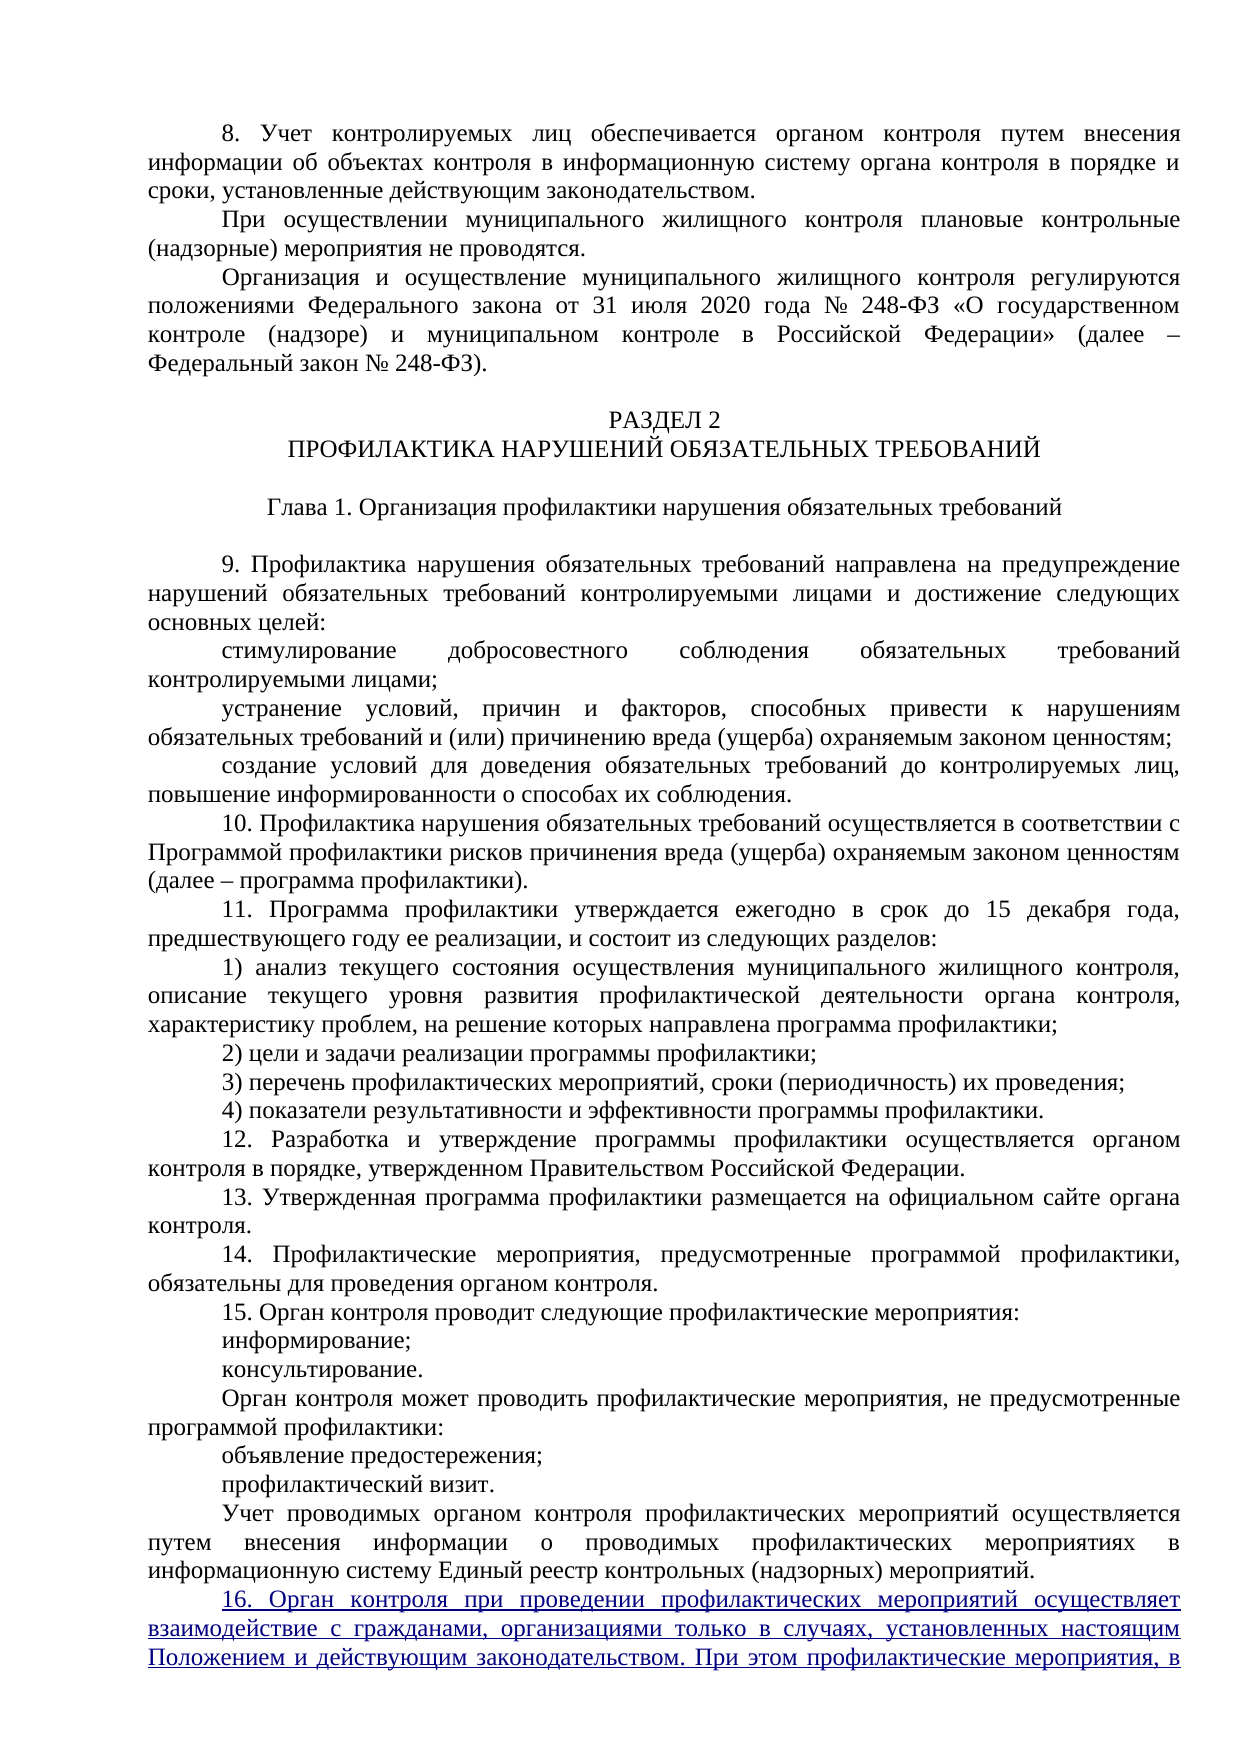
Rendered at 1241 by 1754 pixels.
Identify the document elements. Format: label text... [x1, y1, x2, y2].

text 9. Профилактика нарушения обязательных требований направлена на предупреждение нарушений обязательных требований контролируемыми лицами и достижение следующих основных целей: [148, 549, 1181, 636]
text Учет проводимых органом контроля профилактических мероприятий осуществляется путем внесения информации о проводимых профилактических мероприятиях в информационную систему Единый реестр контрольных (надзорных) мероприятий. [148, 1498, 1181, 1584]
text информирование; [148, 1326, 1181, 1354]
text 4) показатели результативности и эффективности программы профилактики. [148, 1096, 1181, 1124]
text стимулирование добросовестного соблюдения обязательных требований контролируемыми лицами; [148, 636, 1181, 693]
text объявление предостережения; [148, 1441, 1181, 1469]
text 12. Разработка и утверждение программы профилактики осуществляется органом контроля в порядке, утвержденном Правительством Российской Федерации. [148, 1124, 1181, 1182]
text 8. Учет контролируемых лиц обеспечивается органом контроля путем внесения информации об объектах контроля в информационную систему органа контроля в порядке и сроки, установленные действующим законодательством. [148, 118, 1181, 204]
text 14. Профилактические мероприятия, предусмотренные программой профилактики, обязательны для проведения органом контроля. [148, 1239, 1181, 1297]
text РАЗДЕЛ 2 [148, 406, 1181, 434]
text 11. Программа профилактики утверждается ежегодно в срок до 15 декабря года, предшествующего году ее реализации, и состоит из следующих разделов: [148, 894, 1181, 952]
text Положением и действующим законодательством. При этом профилактические мероприятия, в [148, 1639, 1181, 1667]
text 3) перечень профилактических мероприятий, сроки (периодичность) их проведения; [148, 1067, 1181, 1096]
text ПРОФИЛАКТИКА НАРУШЕНИЙ ОБЯЗАТЕЛЬНЫХ ТРЕБОВАНИЙ [148, 434, 1181, 463]
text консультирование. [148, 1354, 1181, 1383]
text 16. Орган контроля при проведении профилактических мероприятий осуществляет взаимодействие с гражданами, организациями только в случаях, установленных настоящим [148, 1584, 1181, 1638]
text устранение условий, причин и факторов, способных привести к нарушениям обязательных требований и (или) причинению вреда (ущерба) охраняемым законом ценностям; [148, 693, 1181, 751]
text При осуществлении муниципального жилищного контроля плановые контрольные (надзорные) мероприятия не проводятся. [148, 204, 1181, 262]
text Организация и осуществление муниципального жилищного контроля регулируются положениями Федерального закона от 31 июля 2020 года № 248-ФЗ «О государственном контроле (надзоре) и муниципальном контроле в Российской Федерации» (далее – Федеральный закон № 248-ФЗ). [148, 262, 1181, 377]
text 13. Утвержденная программа профилактики размещается на официальном сайте органа контроля. [148, 1182, 1181, 1239]
text создание условий для доведения обязательных требований до контролируемых лиц, повышение информированности о способах их соблюдения. [148, 751, 1181, 808]
text профилактический визит. [148, 1469, 1181, 1498]
text 1) анализ текущего состояния осуществления муниципального жилищного контроля, описание текущего уровня развития профилактической деятельности органа контроля, характеристику проблем, на решение которых направлена программа профилактики; [148, 952, 1181, 1038]
text Глава 1. Организация профилактики нарушения обязательных требований [148, 492, 1181, 521]
text 10. Профилактика нарушения обязательных требований осуществляется в соответствии с Программой профилактики рисков причинения вреда (ущерба) охраняемым законом ценностям (далее – программа профилактики). [148, 808, 1181, 894]
text 2) цели и задачи реализации программы профилактики; [148, 1038, 1181, 1067]
text Орган контроля может проводить профилактические мероприятия, не предусмотренные программой профилактики: [148, 1383, 1181, 1441]
text 15. Орган контроля проводит следующие профилактические мероприятия: [148, 1297, 1181, 1326]
